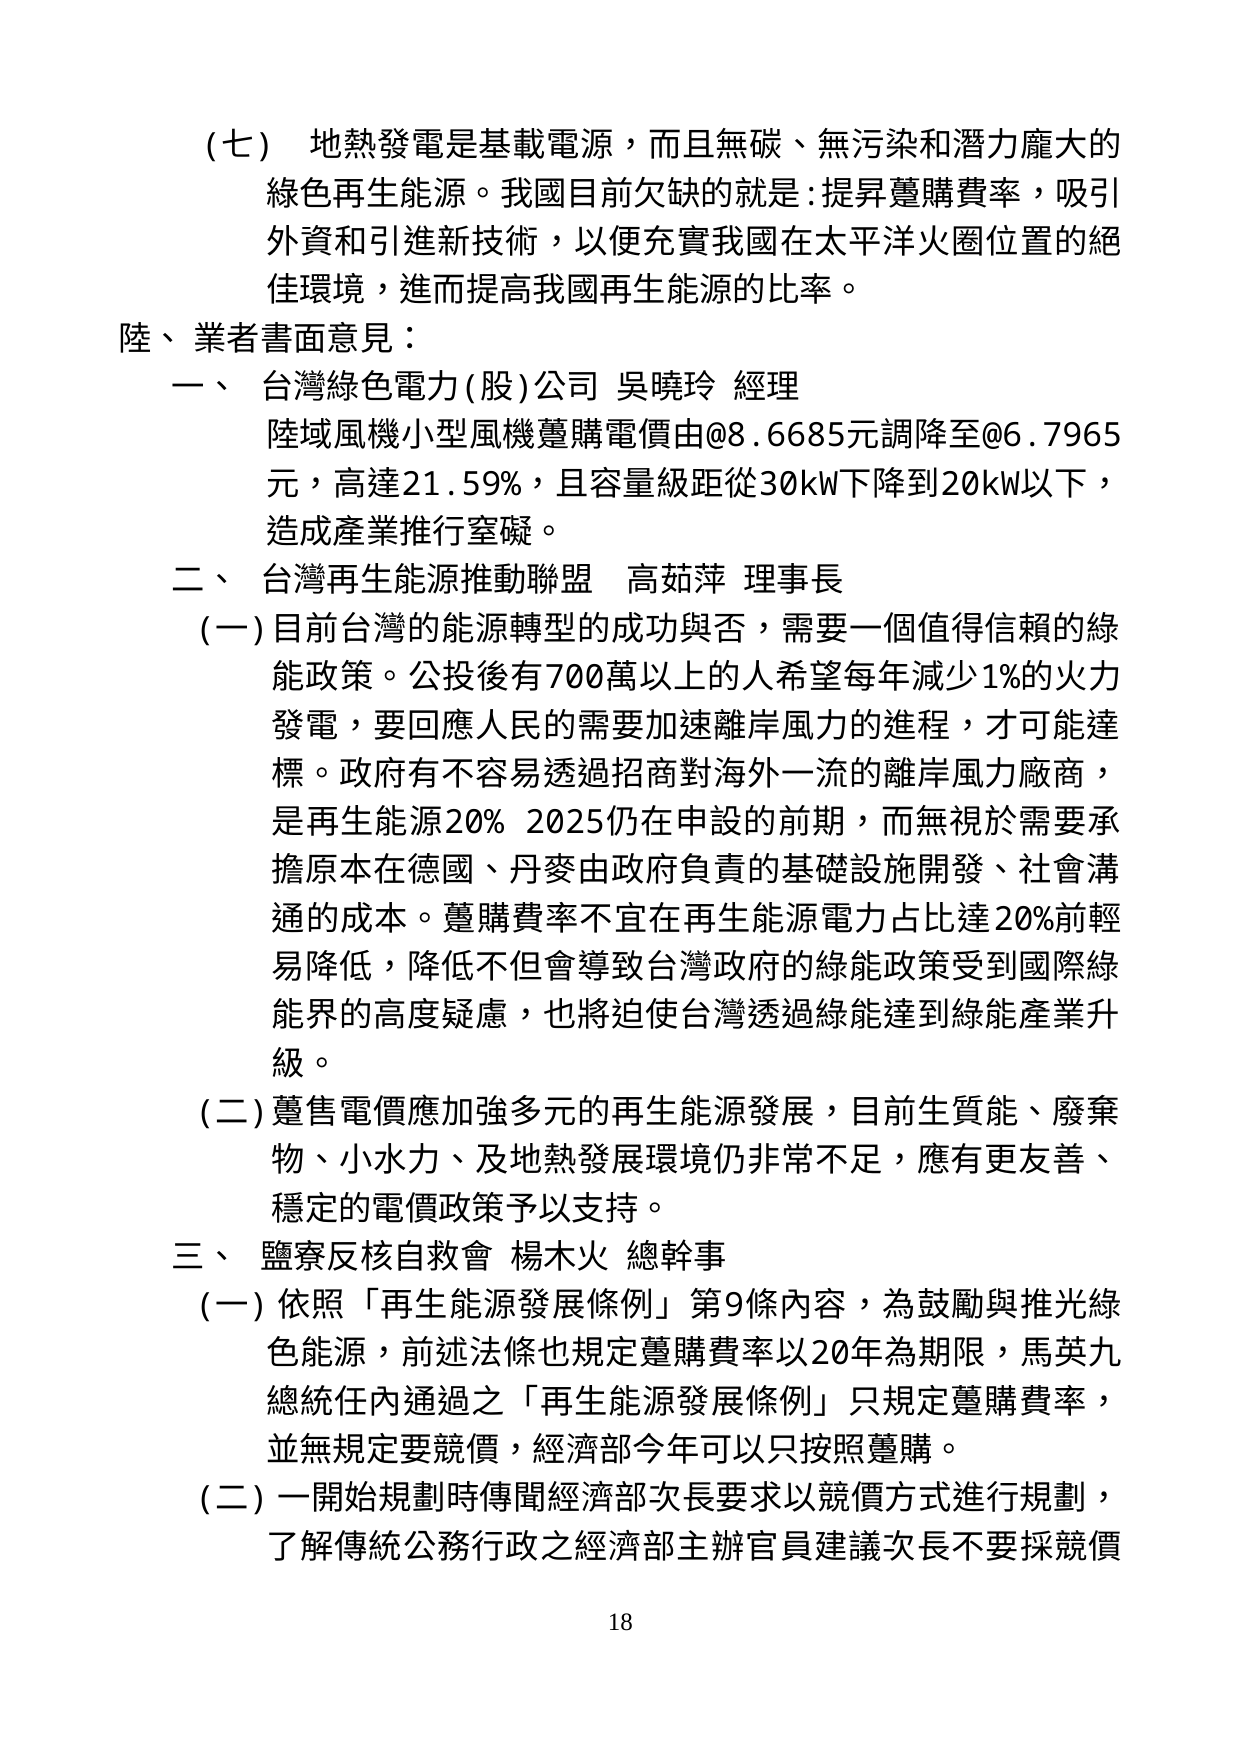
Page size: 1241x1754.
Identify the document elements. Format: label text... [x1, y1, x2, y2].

list 鹽寮反核自救會 楊木火 總幹事 [171, 1229, 1122, 1278]
list 台灣再生能源推動聯盟 高茹萍 理事長 [171, 553, 1122, 601]
list 台灣綠色電力(股)公司 吳曉玲 經理 [171, 360, 1122, 408]
list 目前台灣的能源轉型的成功與否，需要一個值得信賴的綠能政策。公投後有700萬以上的人希望每年減少1%的火力發電，要回應人民的需要加速離岸風力的進程，才可能達標。政府有不容易透過招商對海外一流的離岸風力廠商，是再生能源20% 2025仍在申設的前期，而無視於需要承擔原本在德國、丹麥由政府負責的基礎設施開發、社會溝通的成本。躉購費率不宜在再生能源電力占比達20%前輕易降低，降低不但會導致台灣政府的綠能政策受到國際綠能界的高度疑慮，也將迫使台灣透過綠能達到綠能產業升級。 [195, 601, 1122, 1084]
list 陸域風機小型風機躉購電價由@8.6685元調降至@6.7965元，高達21.59%，且容量級距從30kW下降到20kW以下，造成產業推行窒礙。 [195, 408, 1122, 553]
list 一開始規劃時傳聞經濟部次長要求以競價方式進行規劃，了解傳統公務行政之經濟部主辦官員建議次長不要採競價 [195, 1471, 1122, 1568]
list 依照「再生能源發展條例」第9條內容，為鼓勵與推光綠色能源，前述法條也規定躉購費率以20年為期限，馬英九總統任內通過之「再生能源發展條例」只規定躉購費率，並無規定要競價，經濟部今年可以只按照躉購。 [195, 1278, 1122, 1471]
list 業者書面意見： [118, 311, 1122, 360]
list 躉售電價應加強多元的再生能源發展，目前生質能、廢棄物、小水力、及地熱發展環境仍非常不足，應有更友善、穩定的電價政策予以支持。 [195, 1084, 1122, 1229]
list 地熱發電是基載電源，而且無碳、無污染和潛力龐大的綠色再生能源。我國目前欠缺的就是:提昇躉購費率，吸引外資和引進新技術，以便充實我國在太平洋火圈位置的絕佳環境，進而提高我國再生能源的比率。 [201, 118, 1122, 311]
